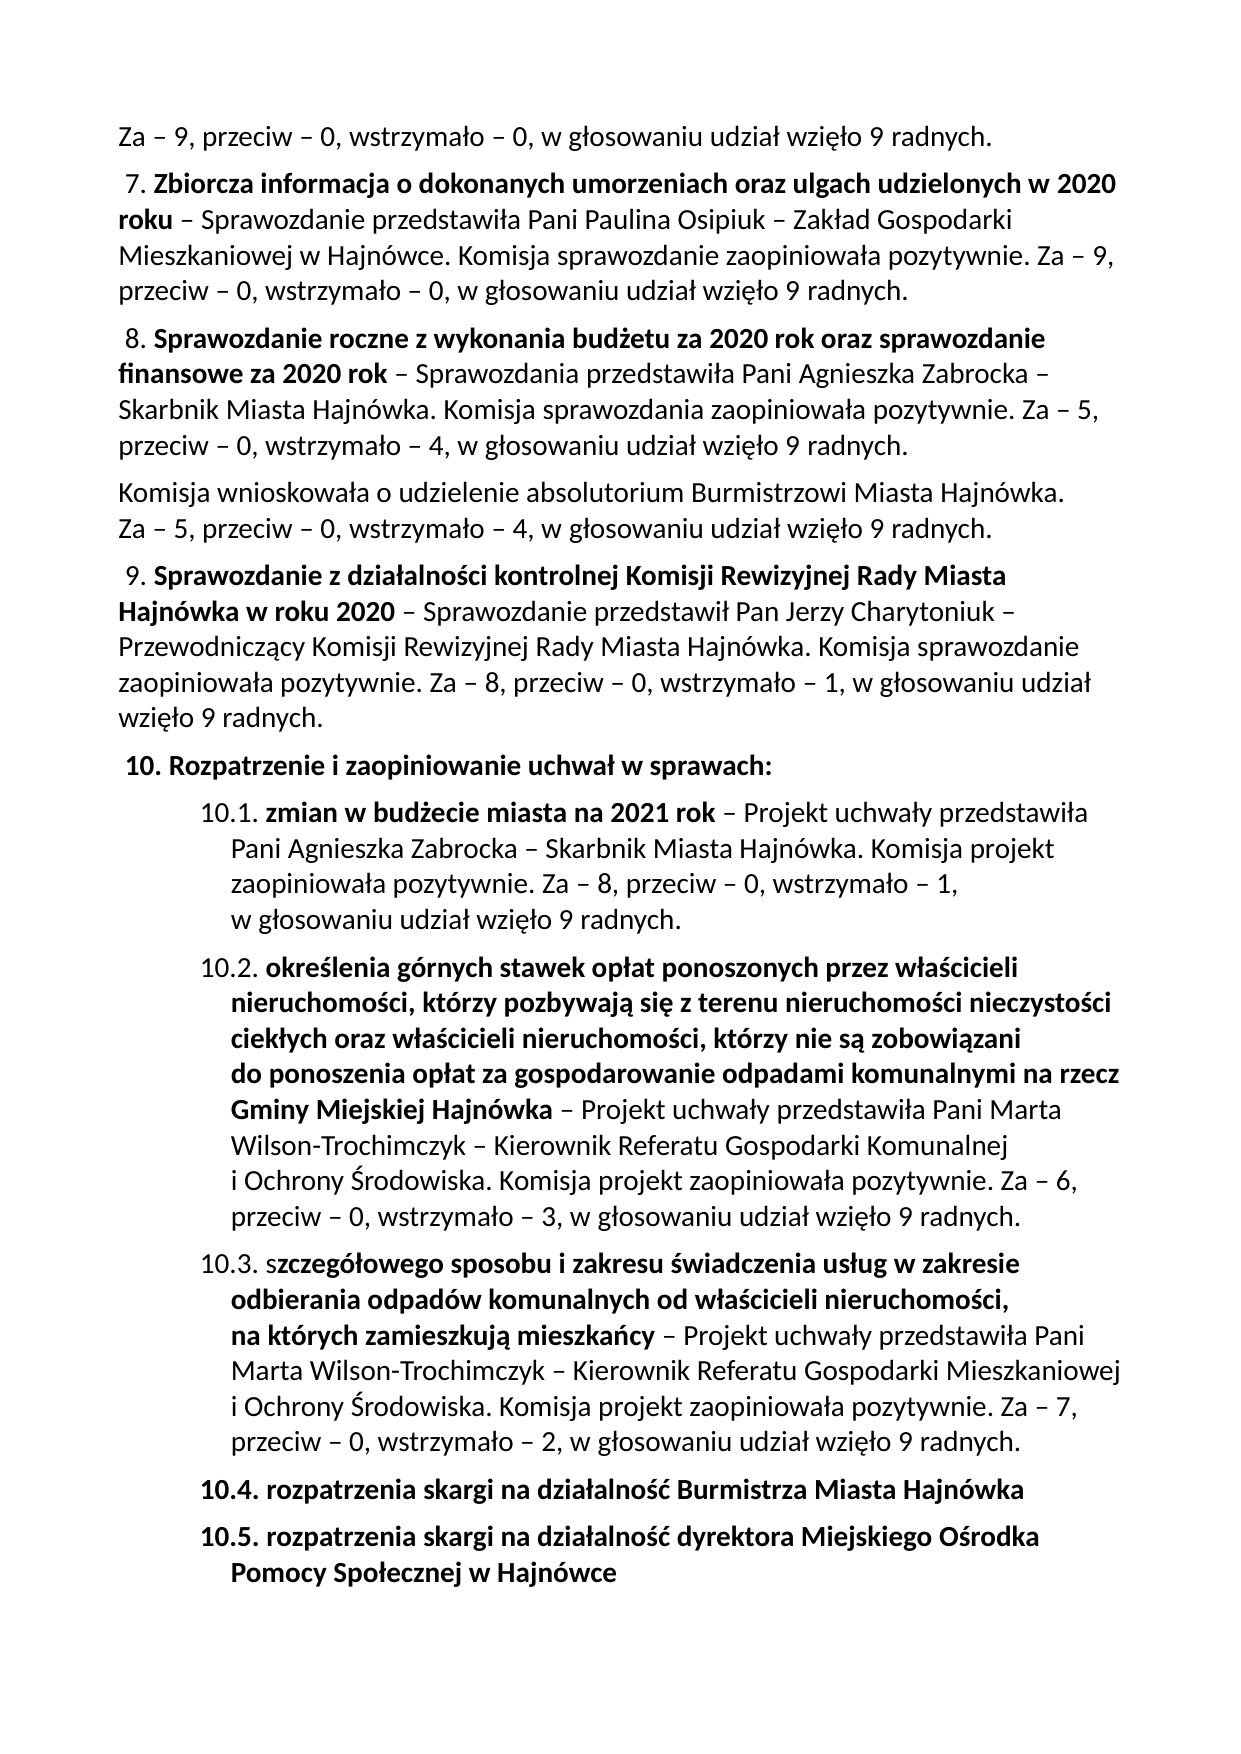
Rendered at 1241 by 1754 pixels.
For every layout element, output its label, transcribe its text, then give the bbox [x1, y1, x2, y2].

list szczegółowego sposobu i zakresu świadczenia usług w zakresie odbierania odpadów komunalnych od właścicieli nieruchomości, na których zamieszkują mieszkańcy – Projekt uchwały przedstawiła Pani Marta Wilson-Trochimczyk – Kierownik Referatu Gospodarki Mieszkaniowej i Ochrony Środowiska. Komisja projekt zaopiniowała pozytywnie. Za – 7, przeciw – 0, wstrzymało – 2, w głosowaniu udział wzięło 9 radnych. [193, 1245, 1122, 1459]
list rozpatrzenia skargi na działalność dyrektora Miejskiego Ośrodka Pomocy Społecznej w Hajnówce [193, 1518, 1122, 1589]
list Komisja wnioskowała o udzielenie absolutorium Burmistrzowi Miasta Hajnówka. Za – 5, przeciw – 0, wstrzymało – 4, w głosowaniu udział wzięło 9 radnych. [118, 474, 1122, 545]
list Za – 9, przeciw – 0, wstrzymało – 0, w głosowaniu udział wzięło 9 radnych. [118, 118, 1122, 154]
list zmian w budżecie miasta na 2021 rok – Projekt uchwały przedstawiła Pani Agnieszka Zabrocka – Skarbnik Miasta Hajnówka. Komisja projekt zaopiniowała pozytywnie. Za – 8, przeciw – 0, wstrzymało – 1, w głosowaniu udział wzięło 9 radnych. [193, 794, 1122, 937]
list Rozpatrzenie i zaopiniowanie uchwał w sprawach: [118, 747, 1122, 783]
list Sprawozdanie roczne z wykonania budżetu za 2020 rok oraz sprawozdanie finansowe za 2020 rok – Sprawozdania przedstawiła Pani Agnieszka Zabrocka – Skarbnik Miasta Hajnówka. Komisja sprawozdania zaopiniowała pozytywnie. Za – 5, przeciw – 0, wstrzymało – 4, w głosowaniu udział wzięło 9 radnych. [118, 320, 1122, 462]
list Zbiorcza informacja o dokonanych umorzeniach oraz ulgach udzielonych w 2020 roku – Sprawozdanie przedstawiła Pani Paulina Osipiuk – Zakład Gospodarki Mieszkaniowej w Hajnówce. Komisja sprawozdanie zaopiniowała pozytywnie. Za – 9, przeciw – 0, wstrzymało – 0, w głosowaniu udział wzięło 9 radnych. [118, 166, 1122, 308]
list rozpatrzenia skargi na działalność Burmistrza Miasta Hajnówka [193, 1471, 1122, 1507]
list Sprawozdanie z działalności kontrolnej Komisji Rewizyjnej Rady Miasta Hajnówka w roku 2020 – Sprawozdanie przedstawił Pan Jerzy Charytoniuk – Przewodniczący Komisji Rewizyjnej Rady Miasta Hajnówka. Komisja sprawozdanie zaopiniowała pozytywnie. Za – 8, przeciw – 0, wstrzymało – 1, w głosowaniu udział wzięło 9 radnych. [118, 557, 1122, 735]
list określenia górnych stawek opłat ponoszonych przez właścicieli nieruchomości, którzy pozbywają się z terenu nieruchomości nieczystości ciekłych oraz właścicieli nieruchomości, którzy nie są zobowiązani do ponoszenia opłat za gospodarowanie odpadami komunalnymi na rzecz Gminy Miejskiej Hajnówka – Projekt uchwały przedstawiła Pani Marta Wilson-Trochimczyk – Kierownik Referatu Gospodarki Komunalnej i Ochrony Środowiska. Komisja projekt zaopiniowała pozytywnie. Za – 6, przeciw – 0, wstrzymało – 3, w głosowaniu udział wzięło 9 radnych. [193, 949, 1122, 1234]
